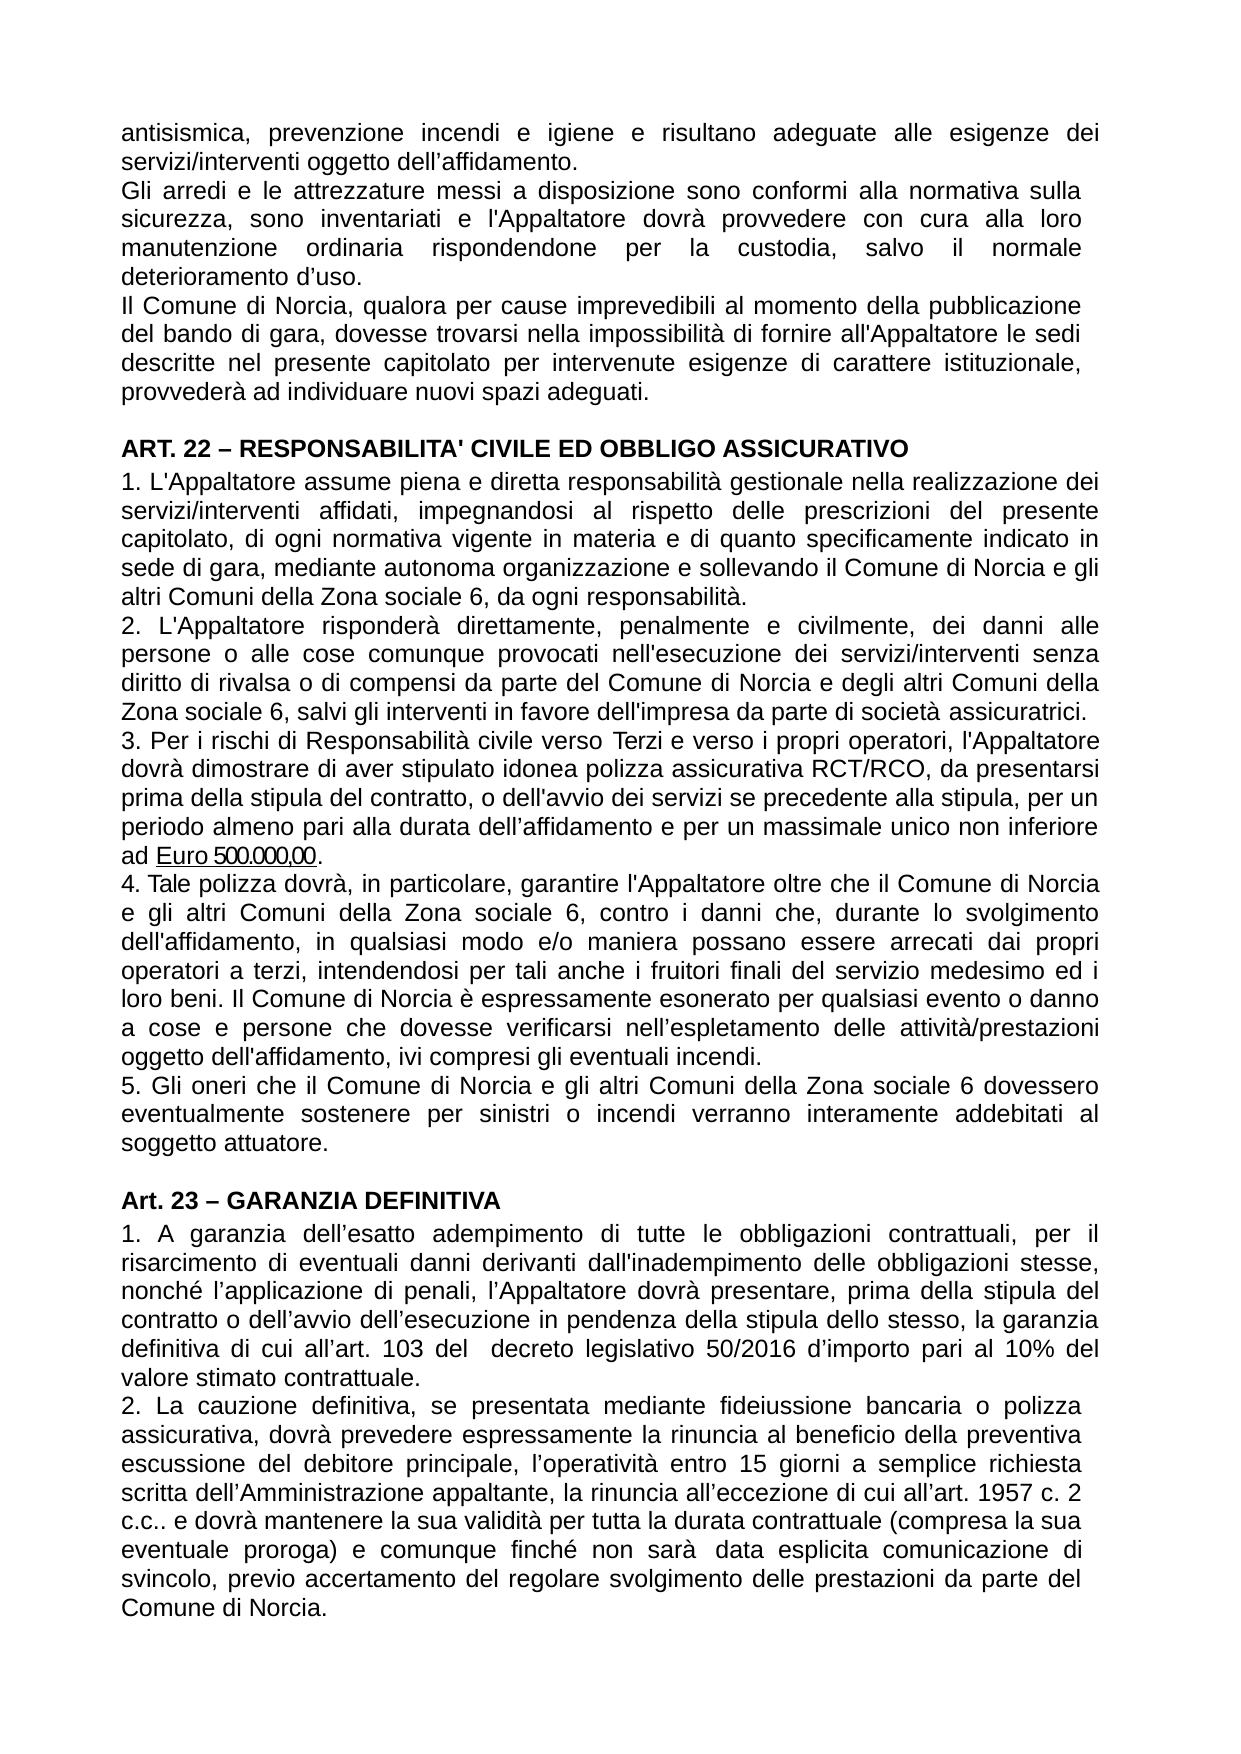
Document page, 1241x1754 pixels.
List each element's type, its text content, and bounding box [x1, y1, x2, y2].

list 5. Gli oneri che il Comune di Norcia e gli altri Comuni della Zona sociale 6 dovessero eventualmente sostenere per sinistri o incendi verranno interamente addebitati al soggetto attuatore. [121, 1071, 1101, 1157]
list 2. L'Appaltatore risponderà direttamente, penalmente e civilmente, dei danni alle persone o alle cose comunque provocati nell'esecuzione dei servizi/interventi senza diritto di rivalsa o di compensi da parte del Comune di Norcia e degli altri Comuni della Zona sociale 6, salvi gli interventi in favore dell'impresa da parte di società assicuratrici. [121, 611, 1101, 726]
list 4. Tale polizza dovrà, in particolare, garantire l'Appaltatore oltre che il Comune di Norcia e gli altri Comuni della Zona sociale 6, contro i danni che, durante lo svolgimento dell'affidamento, in qualsiasi modo e/o maniera possano essere arrecati dai propri operatori a terzi, intendendosi per tali anche i fruitori finali del servizio medesimo ed i loro beni. Il Comune di Norcia è espressamente esonerato per qualsiasi evento o danno a cose e persone che dovesse verificarsi nell’espletamento delle attività/prestazioni oggetto dell'affidamento, ivi compresi gli eventuali incendi. [121, 869, 1101, 1071]
subtitle ART. 22 – RESPONSABILITA' CIVILE ED OBBLIGO ASSICURATIVO [121, 434, 1101, 463]
subtitle Art. 23 – GARANZIA DEFINITIVA [121, 1186, 1101, 1215]
list antisismica, prevenzione incendi e igiene e risultano adeguate alle esigenze dei servizi/interventi oggetto dell’affidamento. [121, 118, 1101, 176]
list 3. Per i rischi di Responsabilità civile verso Terzi e verso i propri operatori, l'Appaltatore dovrà dimostrare di aver stipulato idonea polizza assicurativa RCT/RCO, da presentarsi prima della stipula del contratto, o dell'avvio dei servizi se precedente alla stipula, per un periodo almeno pari alla durata dell’affidamento e per un massimale unico non inferiore ad Euro 500.000,00. [121, 726, 1101, 869]
list Gli arredi e le attrezzature messi a disposizione sono conformi alla normativa sulla sicurezza, sono inventariati e l'Appaltatore dovrà provvedere con cura alla loro manutenzione ordinaria rispondendone per la custodia, salvo il normale deterioramento d’uso. [121, 176, 1083, 291]
list Il Comune di Norcia, qualora per cause imprevedibili al momento della pubblicazione del bando di gara, dovesse trovarsi nella impossibilità di fornire all'Appaltatore le sedi descritte nel presente capitolato per intervenute esigenze di carattere istituzionale, provvederà ad individuare nuovi spazi adeguati. [121, 291, 1083, 406]
list 1. L'Appaltatore assume piena e diretta responsabilità gestionale nella realizzazione dei servizi/interventi affidati, impegnandosi al rispetto delle prescrizioni del presente capitolato, di ogni normativa vigente in materia e di quanto specificamente indicato in sede di gara, mediante autonoma organizzazione e sollevando il Comune di Norcia e gli altri Comuni della Zona sociale 6, da ogni responsabilità. [121, 467, 1101, 611]
list 2. La cauzione definitiva, se presentata mediante fideiussione bancaria o polizza assicurativa, dovrà prevedere espressamente la rinuncia al beneficio della preventiva escussione del debitore principale, l’operatività entro 15 giorni a semplice richiesta scritta dell’Amministrazione appaltante, la rinuncia all’eccezione di cui all’art. 1957 c. 2 c.c.. e dovrà mantenere la sua validità per tutta la durata contrattuale (compresa la sua eventuale proroga) e comunque finché non sarà data esplicita comunicazione di svincolo, previo accertamento del regolare svolgimento delle prestazioni da parte del Comune di Norcia. [121, 1391, 1083, 1621]
list 1. A garanzia dell’esatto adempimento di tutte le obbligazioni contrattuali, per il risarcimento di eventuali danni derivanti dall'inadempimento delle obbligazioni stesse, nonché l’applicazione di penali, l’Appaltatore dovrà presentare, prima della stipula del contratto o dell’avvio dell’esecuzione in pendenza della stipula dello stesso, la garanzia definitiva di cui all’art. 103 del decreto legislativo 50/2016 d’importo pari al 10% del valore stimato contrattuale. [121, 1219, 1101, 1391]
